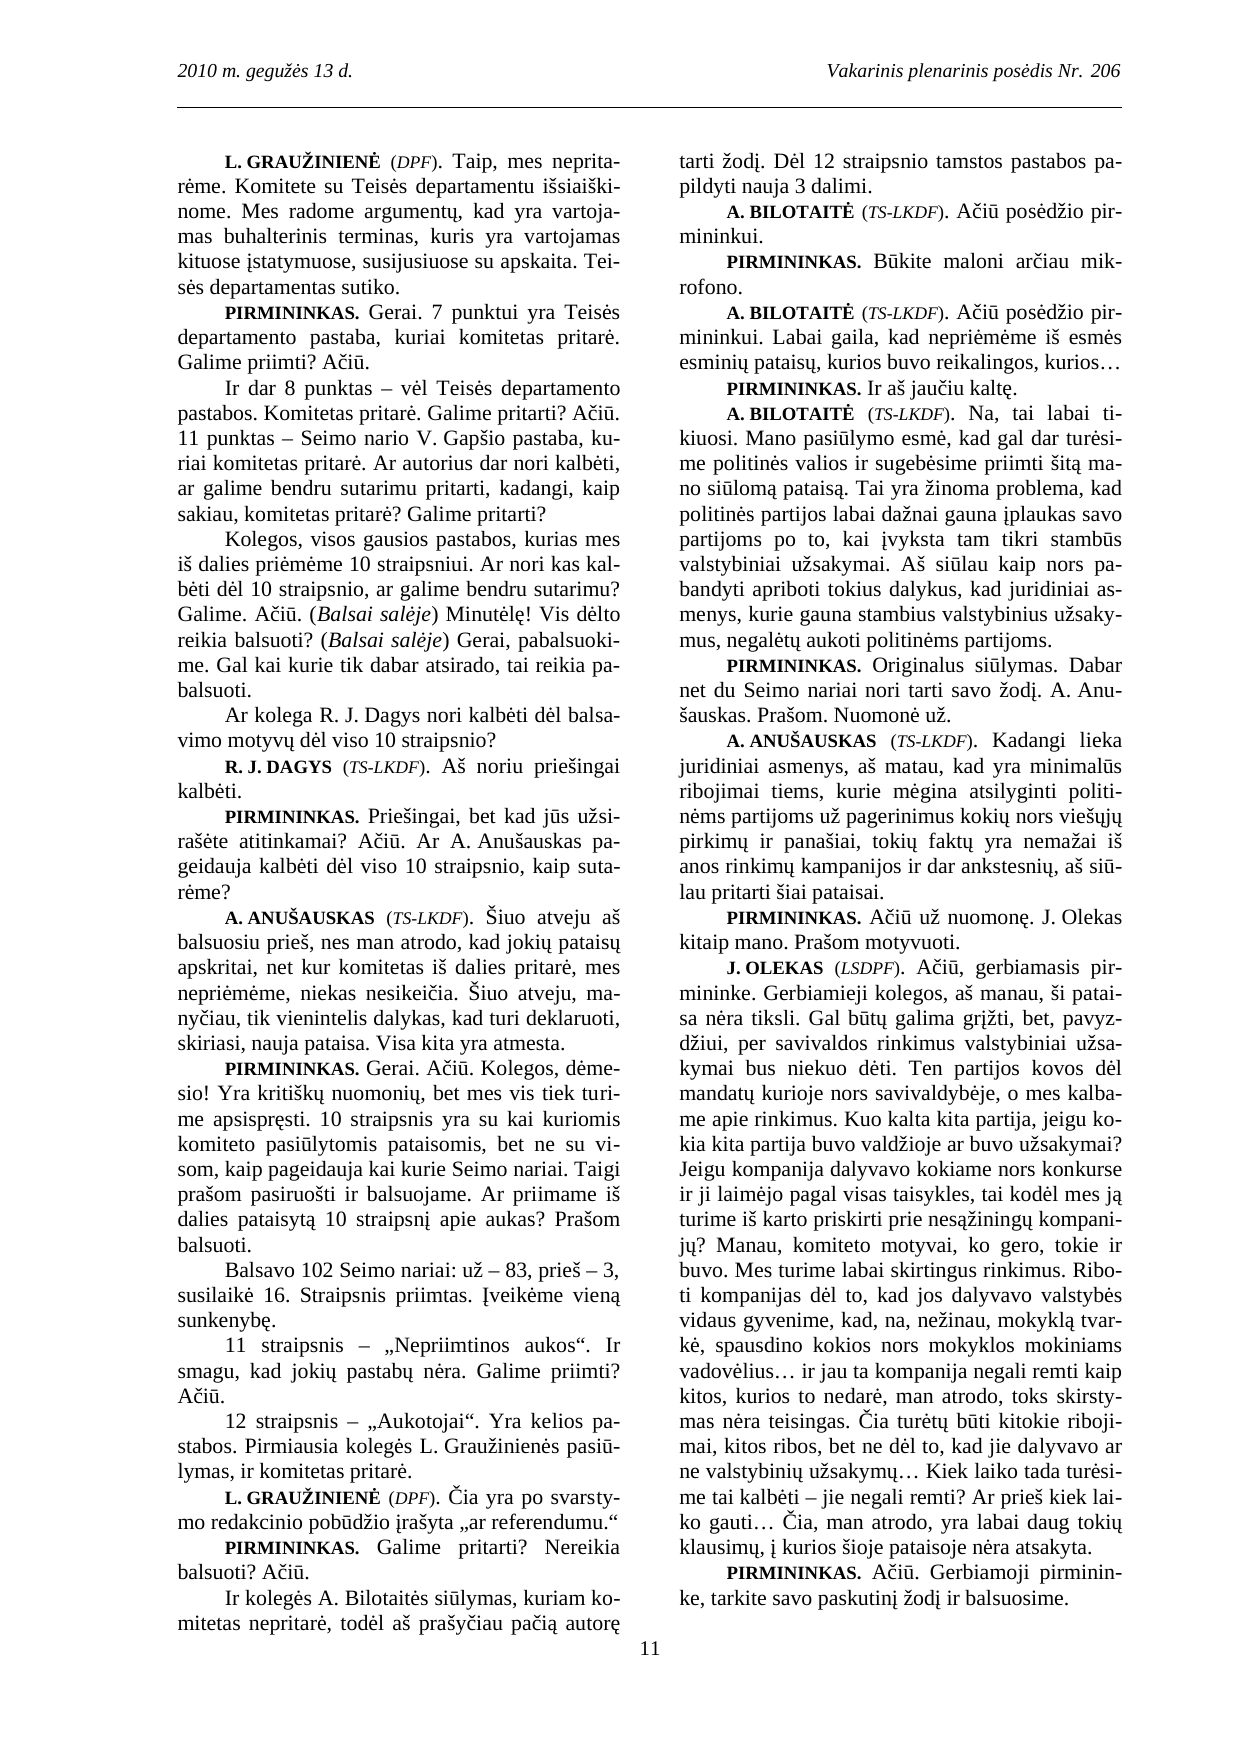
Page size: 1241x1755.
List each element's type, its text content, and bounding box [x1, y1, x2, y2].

text PIRMININKAS. Bū­ki­te ma­lo­ni ar­čiau mik­rofo­no. [679, 248, 1122, 299]
text PIRMININKAS. Ir aš jau­čiu kal­tę. [679, 374, 1122, 400]
text Ar ko­le­ga R. J. Da­gys no­ri kal­bė­ti dėl bal­sa­vi­mo mo­ty­vų dėl vi­so 10 straips­nio? [177, 702, 620, 753]
text A. BILOTAITĖ (TS-LKDF). Ačiū po­sė­džio pir­mi­nin­kui. [679, 198, 1122, 248]
text 12 straips­nis – „Au­ko­to­jai“. Yra ke­lios pa­sta­bos. Pir­miau­sia ko­le­gės L. Grau­ži­nie­nės pa­siū­ly­mas, ir ko­mi­te­tas pri­ta­rė. [177, 1408, 620, 1484]
text PIRMININKAS. Ačiū už nuo­mo­nę. J. Ole­kas ki­taip ma­no. Pra­šom mo­ty­vuo­ti. [679, 904, 1122, 954]
text L. GRAUŽINIENĖ (DPF). Čia yra po svars­ty­mo re­dak­ci­nio po­bū­džio įra­šy­ta „ar re­fe­ren­du­mu.“ [177, 1484, 620, 1534]
text PIRMININKAS. Ge­rai. Ačiū. Ko­le­gos, dė­me­sio! Yra kri­tiš­kų nuo­mo­nių, bet mes vis tiek tu­ri­me ap­si­spręs­ti. 10 straips­nis yra su kai ku­rio­mis ko­mi­te­to pa­siū­ly­to­mis pa­tai­so­mis, bet ne su vi­som, kaip pa­gei­dau­ja kai ku­rie Sei­mo na­riai. Tai­gi pra­šom pa­si­ruoš­ti ir bal­suo­ja­me. Ar pri­ima­me iš da­lies pa­tai­sy­tą 10 straips­nį apie au­kas? Pra­šom bal­suo­ti. [177, 1055, 620, 1257]
text PIRMININKAS. Ge­rai. 7 punk­tui yra Tei­sės de­par­ta­men­to pa­sta­ba, ku­riai ko­mi­te­tas pri­ta­rė. Ga­li­me pri­im­ti? Ačiū. [177, 299, 620, 374]
text A. BILOTAITĖ (TS-LKDF). Na, tai la­bai ti­kiuo­si. Ma­no pa­siū­ly­mo es­mė, kad gal dar tu­rė­si­me po­li­ti­nės va­lios ir su­ge­bė­si­me pri­im­ti ši­tą ma­no siū­lo­mą pa­tai­są. Tai yra ži­no­ma pro­ble­ma, kad po­li­ti­nės par­ti­jos la­bai daž­nai gau­na įplau­kas sa­vo par­ti­joms po to, kai įvyks­ta tam tik­ri stam­būs vals­ty­bi­niai už­sa­ky­mai. Aš siū­lau kaip nors pa­ban­dy­ti ap­ri­bo­ti to­kius da­ly­kus, kad ju­ri­di­niai as­me­nys, ku­rie gau­na stam­bius vals­ty­bi­nius už­sa­ky­mus, ne­ga­lė­tų au­ko­ti po­li­ti­nėms par­ti­joms. [679, 400, 1122, 652]
text Ir ko­le­gės A. Bi­lo­tai­tės siū­ly­mas, ku­riam ko­mi­te­tas ne­pri­ta­rė, to­dėl aš pra­šy­čiau pa­čią au­to­rę [177, 1584, 620, 1635]
text PIRMININKAS. Ori­gi­na­lus siū­ly­mas. Da­bar net du Sei­mo na­riai no­ri tar­ti sa­vo žo­dį. A. Anu­šaus­kas. Pra­šom. Nuo­mo­nė už. [679, 652, 1122, 727]
text Ir dar 8 punk­tas – vėl Tei­sės de­par­ta­men­to pa­sta­bos. Ko­mi­te­tas pri­ta­rė. Ga­li­me pri­tar­ti? Ačiū. 11 punk­tas – Sei­mo na­rio V. Gap­šio pa­sta­ba, ku­riai ko­mi­te­tas pri­ta­rė. Ar au­to­rius dar no­ri kal­bė­ti, ar ga­li­me ben­dru su­ta­ri­mu pri­tar­ti, ka­dan­gi, kaip sa­kiau, ko­mi­te­tas pri­ta­rė? Ga­li­me pri­tar­ti? [177, 374, 620, 526]
text A. ANUŠAUSKAS (TS-LKDF). Ka­dan­gi lie­ka ju­ri­di­niai as­me­nys, aš ma­tau, kad yra mi­ni­ma­lūs ri­bo­ji­mai tiems, ku­rie mė­gi­na at­si­ly­gin­ti po­li­ti­nėms par­ti­joms už pa­ge­ri­ni­mus ko­kių nors vie­šų­jų pir­ki­mų ir pa­na­šiai, to­kių fak­tų yra ne­ma­žai iš anos rin­ki­mų kam­pa­ni­jos ir dar anks­tes­nių, aš siū­lau pri­tar­ti šiai pa­tai­sai. [679, 727, 1122, 904]
text R. J. DAGYS (TS-LKDF). Aš no­riu prie­šin­gai kal­bė­ti. [177, 753, 620, 803]
text A. BILOTAITĖ (TS-LKDF). Ačiū po­sė­džio pir­mi­nin­kui. La­bai gai­la, kad ne­pri­ėmė­me iš es­mės es­mi­nių pa­tai­sų, ku­rios bu­vo rei­ka­lin­gos, ku­rios… [679, 299, 1122, 374]
text Bal­sa­vo 102 Sei­mo na­riai: už – 83, prieš – 3, su­si­lai­kė 16. Straips­nis pri­im­tas. Įvei­kė­me vie­ną sun­ke­ny­bę. [177, 1257, 620, 1332]
text A. ANUŠAUSKAS (TS-LKDF). Šiuo at­ve­ju aš bal­suo­siu prieš, nes man at­ro­do, kad jo­kių pa­tai­sų ap­skri­tai, net kur ko­mi­te­tas iš da­lies pri­ta­rė, mes ne­pri­ėmė­me, nie­kas ne­si­kei­čia. Šiuo at­ve­ju, ma­ny­čiau, tik vie­nin­te­lis da­ly­kas, kad tu­ri de­kla­ruo­ti, ski­ria­si, nau­ja pa­tai­sa. Vi­sa ki­ta yra at­mes­ta. [177, 904, 620, 1055]
text tar­ti žo­dį. Dėl 12 straips­nio tams­tos pa­sta­bos pa­pil­dy­ti nau­ja 3 da­li­mi. [679, 148, 1122, 198]
text J. OLEKAS (LSDPF). Ačiū, ger­bia­ma­sis pir­mi­nin­ke. Ger­bia­mie­ji ko­le­gos, aš ma­nau, ši pa­tai­sa nė­ra tiks­li. Gal bū­tų ga­li­ma grįž­ti, bet, pa­vyz­džiui, per sa­vi­val­dos rin­ki­mus vals­ty­bi­niai už­sa­ky­mai bus nie­kuo dė­ti. Ten par­ti­jos ko­vos dėl man­da­tų ku­rio­je nors sa­vi­val­dy­bė­je, o mes kal­ba­me apie rin­ki­mus. Kuo kal­ta ki­ta par­ti­ja, jei­gu ko­kia ki­ta par­ti­ja bu­vo val­džio­je ar bu­vo už­sa­ky­mai? Jei­gu kom­pa­ni­ja da­ly­va­vo ko­kia­me nors kon­kur­se ir ji lai­mė­jo pa­gal vi­sas tai­syk­les, tai ko­dėl mes ją tu­ri­me iš kar­to pri­skir­ti prie ne­są­ži­nin­gų kom­pa­ni­jų? Ma­nau, ko­mi­te­to mo­ty­vai, ko ge­ro, to­kie ir bu­vo. Mes tu­ri­me la­bai skir­tin­gus rin­ki­mus. Ri­bo­ti kom­pa­ni­jas dėl to, kad jos da­ly­va­vo vals­ty­bės vi­daus gy­ve­ni­me, kad, na, ne­ži­nau, mo­kyk­lą tvar­kė, spaus­di­no ko­kios nors mo­kyk­los mo­ki­niams va­do­vė­lius… ir jau ta kom­pa­ni­ja ne­ga­li rem­ti kaip ki­tos, ku­rios to ne­da­rė, man at­ro­do, toks skirs­ty­mas nė­ra tei­sin­gas. Čia tu­rė­tų bū­ti ki­to­kie ri­bo­ji­mai, ki­tos ri­bos, bet ne dėl to, kad jie da­ly­va­vo ar ne vals­ty­bi­nių už­sa­ky­mų… Kiek lai­ko ta­da tu­rė­si­me tai kal­bė­ti – jie ne­ga­li rem­ti? Ar prieš kiek lai­ko gau­ti… Čia, man at­ro­do, yra la­bai daug to­kių klau­si­mų, į ku­rios šio­je pa­tai­so­je nė­ra at­sa­ky­ta. [679, 954, 1122, 1559]
text L. GRAUŽINIENĖ (DPF). Taip, mes ne­pri­ta­rė­me. Ko­mi­te­te su Tei­sės de­par­ta­men­tu iš­si­aiš­ki­no­me. Mes ra­do­me ar­gu­men­tų, kad yra var­to­ja­mas bu­hal­te­ri­nis ter­mi­nas, ku­ris yra var­to­ja­mas ki­tuo­se įsta­ty­muo­se, su­si­ju­siuo­se su ap­skai­ta. Tei­sės de­par­ta­men­tas su­ti­ko. [177, 148, 620, 299]
text PIRMININKAS. Ga­li­me pri­tar­ti? Ne­rei­kia bal­suo­ti? Ačiū. [177, 1534, 620, 1584]
text 11 straips­nis – „Ne­pri­im­ti­nos au­kos“. Ir sma­gu, kad jo­kių pa­sta­bų nė­ra. Ga­li­me pri­im­ti? Ačiū. [177, 1332, 620, 1408]
text Ko­le­gos, vi­sos gau­sios pa­sta­bos, ku­rias mes iš da­lies pri­ėmė­me 10 straips­niui. Ar no­ri kas kal­bė­ti dėl 10 straips­nio, ar ga­li­me ben­dru su­ta­ri­mu? Ga­li­me. Ačiū. (Bal­sai sa­lė­je) Mi­nu­tė­lę! Vis dėl­to rei­kia bal­suo­ti? (Bal­sai sa­lė­je) Ge­rai, pa­bal­suo­ki­me. Gal kai ku­rie tik da­bar at­si­ra­do, tai rei­kia pa­bal­suo­ti. [177, 526, 620, 702]
text PIRMININKAS. Ačiū. Ger­bia­mo­ji pir­mi­nin­ke, tar­ki­te sa­vo pas­ku­ti­nį žo­dį ir bal­suo­si­me. [679, 1559, 1122, 1610]
text PIRMININKAS. Prie­šin­gai, bet kad jūs už­si­ra­šė­te ati­tin­ka­mai? Ačiū. Ar A. Anu­šaus­kas pa­gei­dau­ja kal­bė­ti dėl vi­so 10 straips­nio, kaip su­ta­rė­me? [177, 803, 620, 904]
